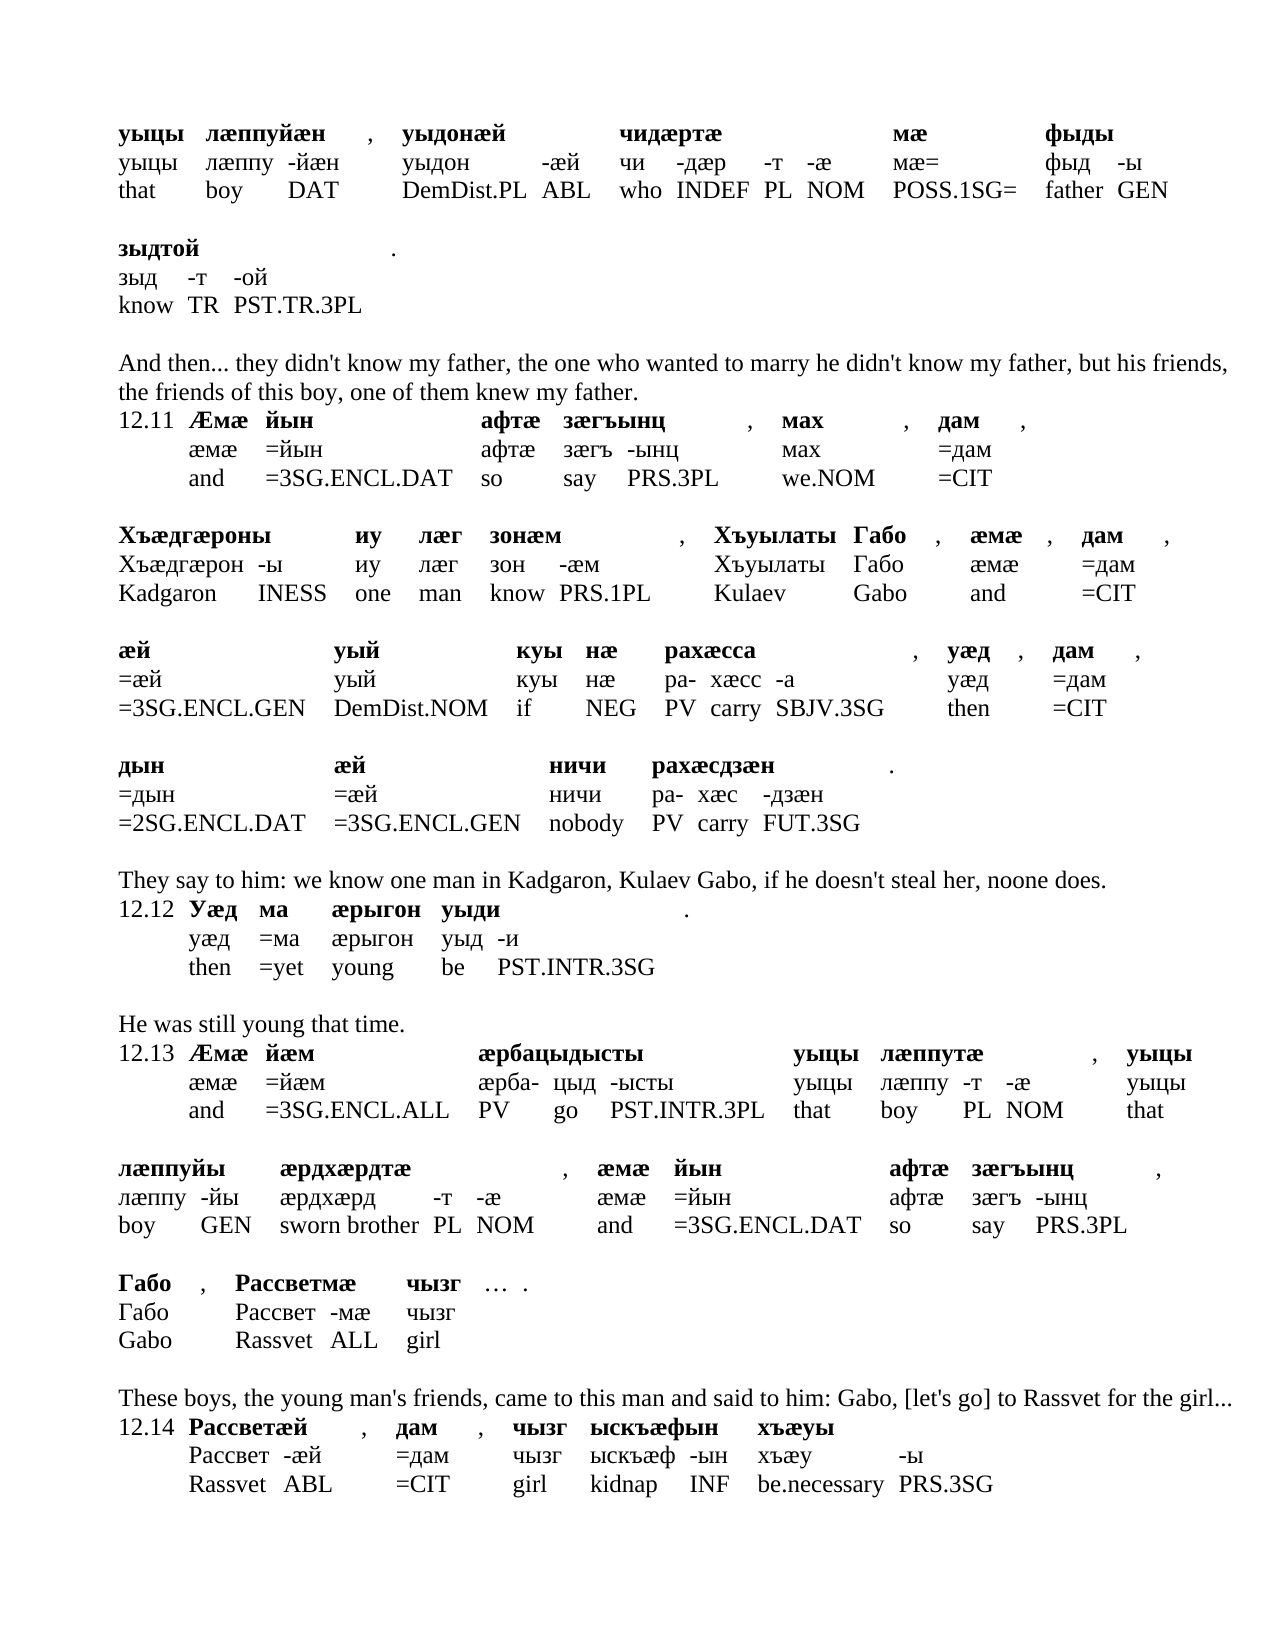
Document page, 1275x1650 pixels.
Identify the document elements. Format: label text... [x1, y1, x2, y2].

text дам [1052, 636, 1121, 664]
text Хъуылаты [714, 549, 825, 578]
text , [200, 1268, 221, 1297]
text one [355, 578, 391, 607]
text Kulaev [714, 578, 825, 607]
text рахæсдзæн [652, 751, 874, 779]
text уыдон [402, 147, 528, 176]
text зыд [118, 262, 174, 291]
text Хъуылаты [714, 521, 839, 549]
text , [478, 1412, 499, 1441]
text so [481, 463, 536, 492]
text æрба- [478, 1067, 539, 1096]
text чызг [406, 1297, 456, 1326]
text мæ= [893, 147, 1017, 176]
text , [562, 1153, 583, 1182]
text , [1163, 521, 1184, 549]
text . [888, 751, 909, 779]
text æрыгон [331, 894, 427, 923]
text who [619, 176, 662, 204]
text æмæ [970, 521, 1033, 549]
text куы [516, 636, 572, 664]
text =йæм [265, 1067, 450, 1096]
text æй [118, 636, 320, 664]
text that [118, 176, 178, 204]
text then [947, 693, 990, 722]
text we.NOM [782, 463, 876, 492]
text SBJV.3SG [775, 693, 884, 722]
text Kadgaron [118, 578, 244, 607]
text Gabo [118, 1326, 172, 1354]
text фыды [1045, 118, 1182, 147]
text TR [187, 291, 219, 319]
text ыскъæфын [590, 1412, 744, 1441]
text young [331, 952, 413, 981]
text лæппуйæн [205, 118, 353, 147]
text POSS.1SG= [893, 176, 1017, 204]
text уый [333, 636, 502, 664]
text 12.13 [118, 1038, 174, 1067]
text =йын [265, 434, 453, 463]
text , [679, 521, 700, 549]
text boy [205, 176, 274, 204]
text -ын [689, 1441, 730, 1469]
text , [367, 118, 388, 147]
text PV [652, 808, 684, 837]
text Рассветæй [188, 1412, 347, 1441]
text йын [674, 1153, 875, 1182]
text æй [333, 751, 535, 779]
text so [889, 1211, 944, 1239]
text =3SG.ENCL.GEN [118, 693, 306, 722]
text æрдхæрдтæ [279, 1153, 548, 1182]
text Уæд [188, 894, 245, 923]
text нæ [585, 664, 637, 693]
text DemDist.PL [402, 176, 528, 204]
text -мæ [330, 1297, 378, 1326]
text -а [775, 664, 884, 693]
text -æ [476, 1182, 534, 1211]
text ABL [283, 1469, 333, 1498]
text -æ [1006, 1067, 1064, 1096]
text -йы [200, 1182, 252, 1211]
text -ы [258, 549, 327, 578]
text ABL [541, 176, 592, 204]
text go [553, 1096, 596, 1124]
text GEN [200, 1211, 252, 1239]
text and [188, 1096, 237, 1124]
text Рассветмæ [235, 1268, 392, 1297]
text man [419, 578, 462, 607]
text =æй [333, 779, 521, 808]
text афтæ [889, 1153, 958, 1182]
text that [793, 1096, 853, 1124]
text дын [118, 751, 320, 779]
text мах [782, 434, 876, 463]
text =3SG.ENCL.GEN [333, 808, 521, 837]
text -дзæн [763, 779, 861, 808]
text хъæуы [757, 1412, 1007, 1441]
text =дын [118, 779, 306, 808]
text . [683, 894, 704, 923]
text дам [938, 406, 1006, 434]
text carry [697, 808, 749, 837]
text Rassvet [188, 1469, 269, 1498]
text -и [497, 923, 656, 952]
text уыцы [1126, 1067, 1186, 1096]
text уæд [947, 664, 990, 693]
text … [483, 1268, 508, 1297]
text , [1155, 1153, 1176, 1182]
text дам [1081, 521, 1150, 549]
text -ысты [610, 1067, 766, 1096]
text зæгъынц [972, 1153, 1142, 1182]
text Рассвет [188, 1441, 269, 1469]
text , [747, 406, 768, 434]
text ыскъæф [590, 1441, 676, 1469]
text чызг [406, 1268, 469, 1297]
text be.necessary [757, 1469, 884, 1498]
text INDEF [676, 176, 750, 204]
text PRS.1PL [559, 578, 651, 607]
text PL [433, 1211, 462, 1239]
text æмæ [188, 1067, 237, 1096]
text FUT.3SG [763, 808, 861, 837]
text уыдонæй [402, 118, 605, 147]
text DemDist.NOM [333, 693, 488, 722]
text Æмæ [188, 406, 251, 434]
text -ынц [627, 434, 719, 463]
text father [1045, 176, 1103, 204]
text that [1126, 1096, 1186, 1124]
text and [597, 1211, 646, 1239]
text -т [433, 1182, 462, 1211]
text nobody [549, 808, 624, 837]
text чидæртæ [619, 118, 879, 147]
text æрбацыдысты [478, 1038, 779, 1067]
text carry [710, 693, 762, 722]
text PV [664, 693, 696, 722]
text NOM [807, 176, 865, 204]
text , [361, 1412, 382, 1441]
text афтæ [889, 1182, 944, 1211]
text лæг [419, 549, 462, 578]
text ра- [664, 664, 696, 693]
text æрыгон [331, 923, 413, 952]
text лæппу [205, 147, 274, 176]
text =3SG.ENCL.DAT [674, 1211, 861, 1239]
text =дам [1081, 549, 1136, 578]
text афтæ [481, 434, 536, 463]
text зонæм [489, 521, 665, 549]
text boy [118, 1211, 187, 1239]
text хæс [697, 779, 749, 808]
text boy [880, 1096, 949, 1124]
text PL [763, 176, 793, 204]
text and [188, 463, 237, 492]
text цыд [553, 1067, 596, 1096]
text лæппу [118, 1182, 187, 1211]
text Габо [118, 1268, 186, 1297]
text Рассвет [235, 1297, 316, 1326]
text =йын [674, 1182, 861, 1211]
text =yet [259, 952, 304, 981]
text =æй [118, 664, 306, 693]
text 12.14 [118, 1412, 174, 1441]
text Æмæ [188, 1038, 251, 1067]
text зæгъ [563, 434, 613, 463]
text -дæр [676, 147, 750, 176]
text уæд [188, 923, 231, 952]
text Хъæдгæрон [118, 549, 244, 578]
text PST.TR.3PL [233, 291, 363, 319]
text . [522, 1268, 543, 1297]
text girl [406, 1326, 456, 1354]
text PL [963, 1096, 992, 1124]
text лæппуйы [118, 1153, 266, 1182]
text ничи [549, 751, 638, 779]
text DAT [288, 176, 339, 204]
text -ы [1117, 147, 1168, 176]
text мæ [893, 118, 1031, 147]
text йæм [265, 1038, 464, 1067]
text куы [516, 664, 558, 693]
text ALL [330, 1326, 378, 1354]
text say [563, 463, 613, 492]
text =дам [1052, 664, 1107, 693]
text чи [619, 147, 662, 176]
text PRS.3PL [1035, 1211, 1128, 1239]
text уыд [441, 923, 483, 952]
text be [441, 952, 483, 981]
text =CIT [938, 463, 992, 492]
text Габо [853, 549, 907, 578]
text , [1018, 636, 1039, 664]
text PST.INTR.3PL [610, 1096, 766, 1124]
text =2SG.ENCL.DAT [118, 808, 306, 837]
text -æ [807, 147, 865, 176]
text NOM [1006, 1096, 1064, 1124]
text if [516, 693, 558, 722]
text PV [478, 1096, 539, 1124]
text =3SG.ENCL.ALL [265, 1096, 450, 1124]
text дам [396, 1412, 464, 1441]
text PST.INTR.3SG [497, 952, 656, 981]
text say [972, 1211, 1022, 1239]
text girl [512, 1469, 562, 1498]
text зæгъ [972, 1182, 1022, 1211]
text хъæу [757, 1441, 884, 1469]
text йын [265, 406, 467, 434]
text =CIT [1052, 693, 1107, 722]
text =дам [396, 1441, 450, 1469]
text GEN [1117, 176, 1168, 204]
text =3SG.ENCL.DAT [265, 463, 453, 492]
text Rassvet [235, 1326, 316, 1354]
text зон [489, 549, 545, 578]
text уыцы [118, 147, 178, 176]
text афтæ [481, 406, 549, 434]
text 12.12 [118, 894, 174, 923]
text лæппутæ [880, 1038, 1078, 1067]
text -æй [283, 1441, 333, 1469]
text чызг [512, 1441, 562, 1469]
text нæ [585, 636, 651, 664]
text , [1047, 521, 1068, 549]
text =ма [259, 923, 304, 952]
text хæсс [710, 664, 762, 693]
text Хъæдгæроны [118, 521, 341, 549]
text sworn brother [279, 1211, 419, 1239]
text -т [963, 1067, 992, 1096]
text And then... they didn't know my father, the one who wanted to marry he didn't know my father, but his friends, the friends of this boy, one of them knew my father. [118, 348, 1249, 406]
text æмæ [970, 549, 1019, 578]
text чызг [512, 1412, 576, 1441]
text уыцы [118, 118, 192, 147]
text уыцы [793, 1038, 867, 1067]
text INESS [258, 578, 327, 607]
text уыцы [793, 1067, 853, 1096]
text -æй [541, 147, 592, 176]
text then [188, 952, 231, 981]
text ма [259, 894, 318, 923]
text , [1134, 636, 1156, 664]
text лæппу [880, 1067, 949, 1096]
text They say to him: we know one man in Kadgaron, Kulaev Gabo, if he doesn't steal her, noone does. [118, 866, 1249, 894]
text and [970, 578, 1019, 607]
text These boys, the young man's friends, came to this man and said to him: Gabo, [let's go] to Rassvet for the girl... [118, 1383, 1249, 1412]
text иу [355, 521, 405, 549]
text , [912, 636, 933, 664]
text æмæ [188, 434, 237, 463]
text -æм [559, 549, 651, 578]
text -ой [233, 262, 363, 291]
text рахæсса [664, 636, 898, 664]
text know [118, 291, 174, 319]
text уыди [441, 894, 669, 923]
text фыд [1045, 147, 1103, 176]
text He was still young that time. [118, 1009, 1249, 1038]
text ничи [549, 779, 624, 808]
text ра- [652, 779, 684, 808]
text лæг [419, 521, 476, 549]
text Габо [118, 1297, 172, 1326]
text . [390, 233, 411, 262]
text =дам [938, 434, 992, 463]
text иу [355, 549, 391, 578]
text 12.11 [118, 406, 174, 434]
text Gabo [853, 578, 907, 607]
text INF [689, 1469, 730, 1498]
text æрдхæрд [279, 1182, 419, 1211]
text зыдтой [118, 233, 377, 262]
text , [935, 521, 956, 549]
text уый [333, 664, 488, 693]
text æмæ [597, 1182, 646, 1211]
text уыцы [1126, 1038, 1200, 1067]
text æмæ [597, 1153, 660, 1182]
text зæгъынц [563, 406, 733, 434]
text -йæн [288, 147, 339, 176]
text NEG [585, 693, 637, 722]
text -ынц [1035, 1182, 1128, 1211]
text PRS.3SG [898, 1469, 993, 1498]
text мах [782, 406, 889, 434]
text know [489, 578, 545, 607]
text PRS.3PL [627, 463, 719, 492]
text , [1020, 406, 1041, 434]
text -ы [898, 1441, 993, 1469]
text NOM [476, 1211, 534, 1239]
text kidnap [590, 1469, 676, 1498]
text уæд [947, 636, 1004, 664]
text , [1092, 1038, 1113, 1067]
text -т [187, 262, 219, 291]
text Габо [853, 521, 921, 549]
text =CIT [396, 1469, 450, 1498]
text -т [763, 147, 793, 176]
text , [903, 406, 924, 434]
text =CIT [1081, 578, 1136, 607]
